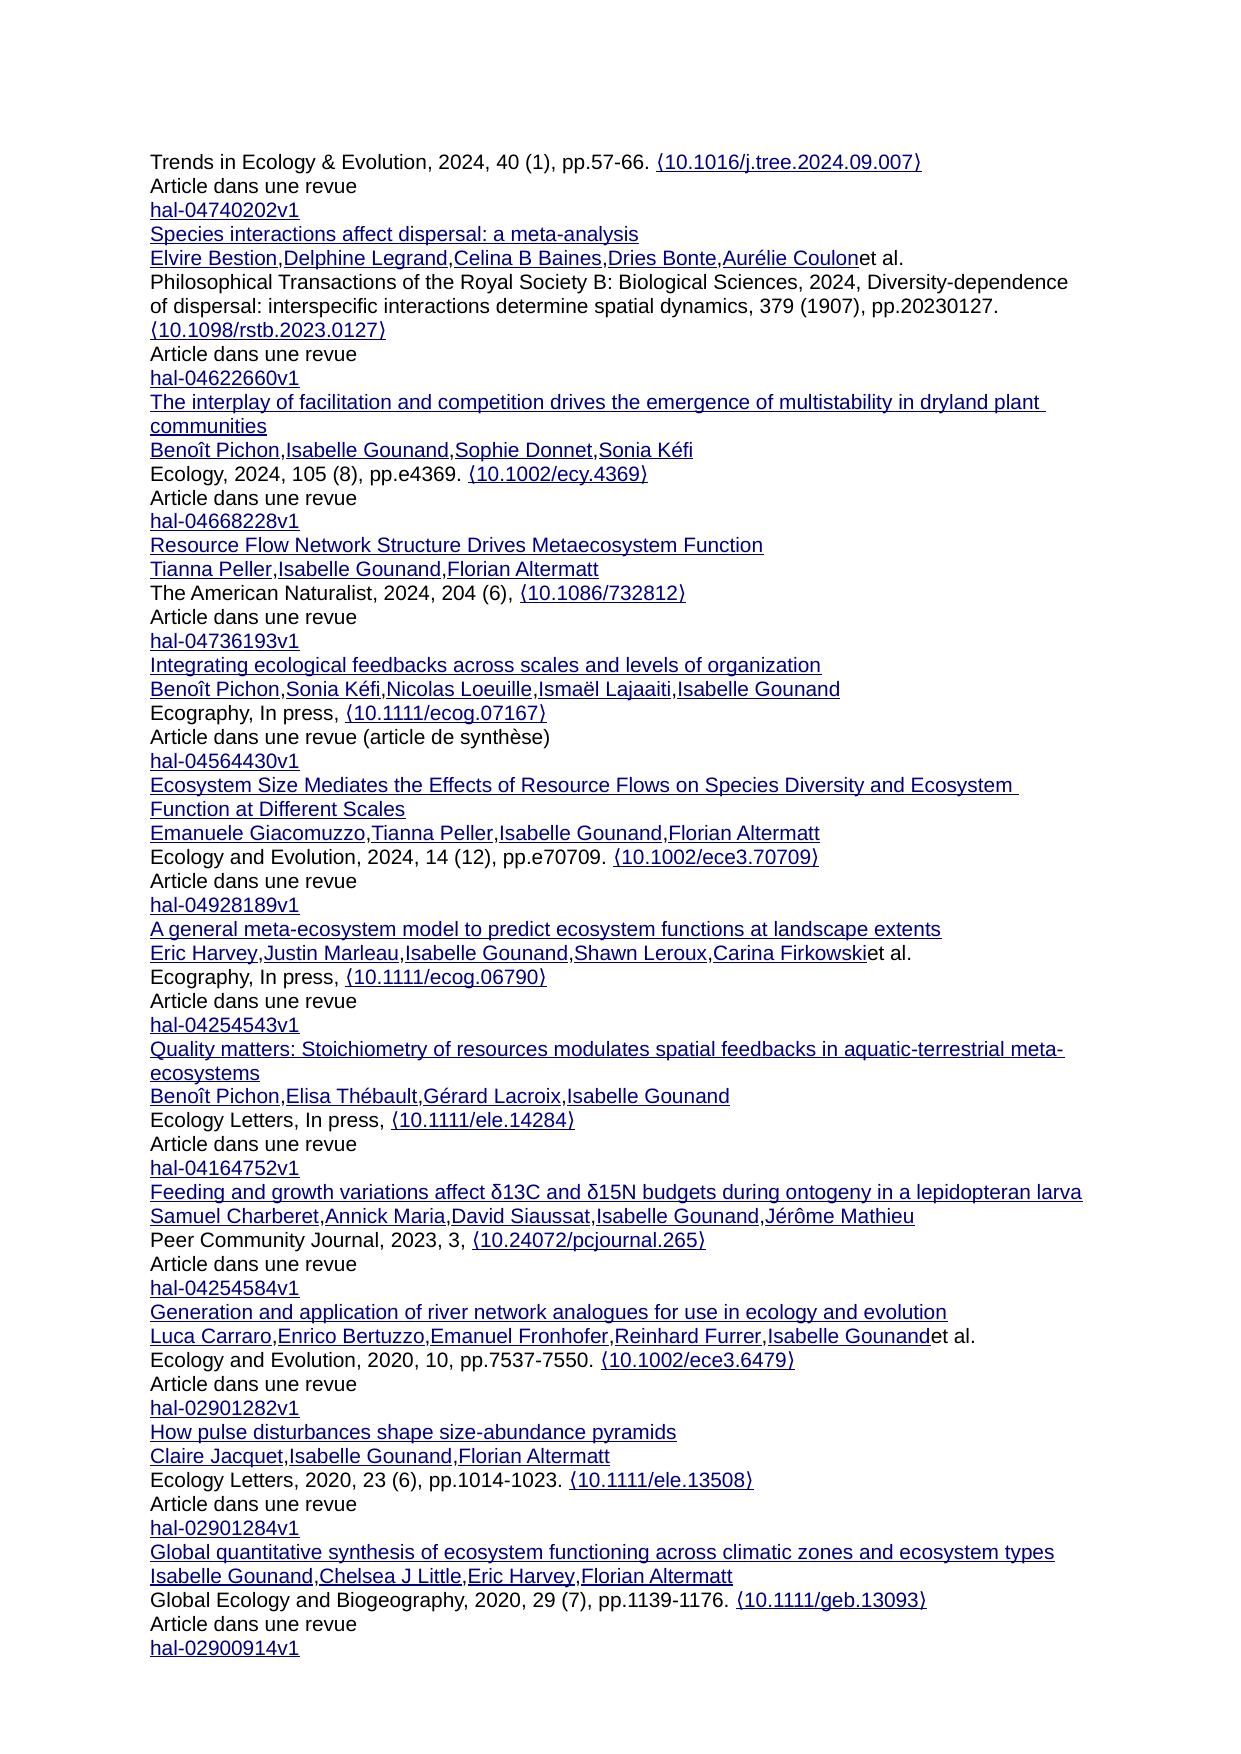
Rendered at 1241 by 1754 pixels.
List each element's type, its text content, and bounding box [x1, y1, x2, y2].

table_cell Global quantitative synthesis of ecosystem functioning across climatic zones and ecosystem types Isabelle Gounand,Chelsea J Little,Eric Harvey,Florian Altermatt Global Ecology and Biogeography, 2020, 29 (7), pp.1139-1176. ⟨10.1111/geb.13093⟩ Article dans une revue hal-02900914v1 [150, 1540, 1090, 1659]
table_cell Feeding and growth variations affect δ13C and δ15N budgets during ontogeny in a lepidopteran larva Samuel Charberet,Annick Maria,David Siaussat,Isabelle Gounand,Jérôme Mathieu Peer Community Journal, 2023, 3, ⟨10.24072/pcjournal.265⟩ Article dans une revue hal-04254584v1 [150, 1180, 1090, 1300]
table_cell How pulse disturbances shape size-abundance pyramids Claire Jacquet,Isabelle Gounand,Florian Altermatt Ecology Letters, 2020, 23 (6), pp.1014-1023. ⟨10.1111/ele.13508⟩ Article dans une revue hal-02901284v1 [150, 1420, 1090, 1539]
table_cell Generation and application of river network analogues for use in ecology and evolution Luca Carraro,Enrico Bertuzzo,Emanuel Fronhofer,Reinhard Furrer,Isabelle Gounandet al. Ecology and Evolution, 2020, 10, pp.7537-7550. ⟨10.1002/ece3.6479⟩ Article dans une revue hal-02901282v1 [150, 1300, 1090, 1420]
table_cell Species interactions affect dispersal: a meta-analysis Elvire Bestion,Delphine Legrand,Celina B Baines,Dries Bonte,Aurélie Coulonet al. Philosophical Transactions of the Royal Society B: Biological Sciences, 2024, Diversity-dependence of dispersal: interspecific interactions determine spatial dynamics, 379 (1907), pp.20230127. ⟨10.1098/rstb.2023.0127⟩ Article dans une revue hal-04622660v1 [150, 222, 1090, 389]
table_cell The interplay of facilitation and competition drives the emergence of multistability in dryland plant communities Benoît Pichon,Isabelle Gounand,Sophie Donnet,Sonia Kéfi Ecology, 2024, 105 (8), pp.e4369. ⟨10.1002/ecy.4369⟩ Article dans une revue hal-04668228v1 [150, 390, 1090, 533]
table_cell Ecosystem Size Mediates the Effects of Resource Flows on Species Diversity and Ecosystem Function at Different Scales Emanuele Giacomuzzo,Tianna Peller,Isabelle Gounand,Florian Altermatt Ecology and Evolution, 2024, 14 (12), pp.e70709. ⟨10.1002/ece3.70709⟩ Article dans une revue hal-04928189v1 [150, 773, 1090, 917]
table_cell Trends in Ecology & Evolution, 2024, 40 (1), pp.57-66. ⟨10.1016/j.tree.2024.09.007⟩ Article dans une revue hal-04740202v1 [150, 150, 1090, 222]
table_cell Integrating ecological feedbacks across scales and levels of organization Benoît Pichon,Sonia Kéfi,Nicolas Loeuille,Ismaël Lajaaiti,Isabelle Gounand Ecography, In press, ⟨10.1111/ecog.07167⟩ Article dans une revue (article de synthèse) hal-04564430v1 [150, 653, 1090, 773]
table_cell Resource Flow Network Structure Drives Metaecosystem Function Tianna Peller,Isabelle Gounand,Florian Altermatt The American Naturalist, 2024, 204 (6), ⟨10.1086/732812⟩ Article dans une revue hal-04736193v1 [150, 533, 1090, 653]
table_cell Quality matters: Stoichiometry of resources modulates spatial feedbacks in aquatic‐terrestrial meta‐ecosystems Benoît Pichon,Elisa Thébault,Gérard Lacroix,Isabelle Gounand Ecology Letters, In press, ⟨10.1111/ele.14284⟩ Article dans une revue hal-04164752v1 [150, 1036, 1090, 1180]
table_cell A general meta‐ecosystem model to predict ecosystem functions at landscape extents Eric Harvey,Justin Marleau,Isabelle Gounand,Shawn Leroux,Carina Firkowskiet al. Ecography, In press, ⟨10.1111/ecog.06790⟩ Article dans une revue hal-04254543v1 [150, 917, 1090, 1036]
